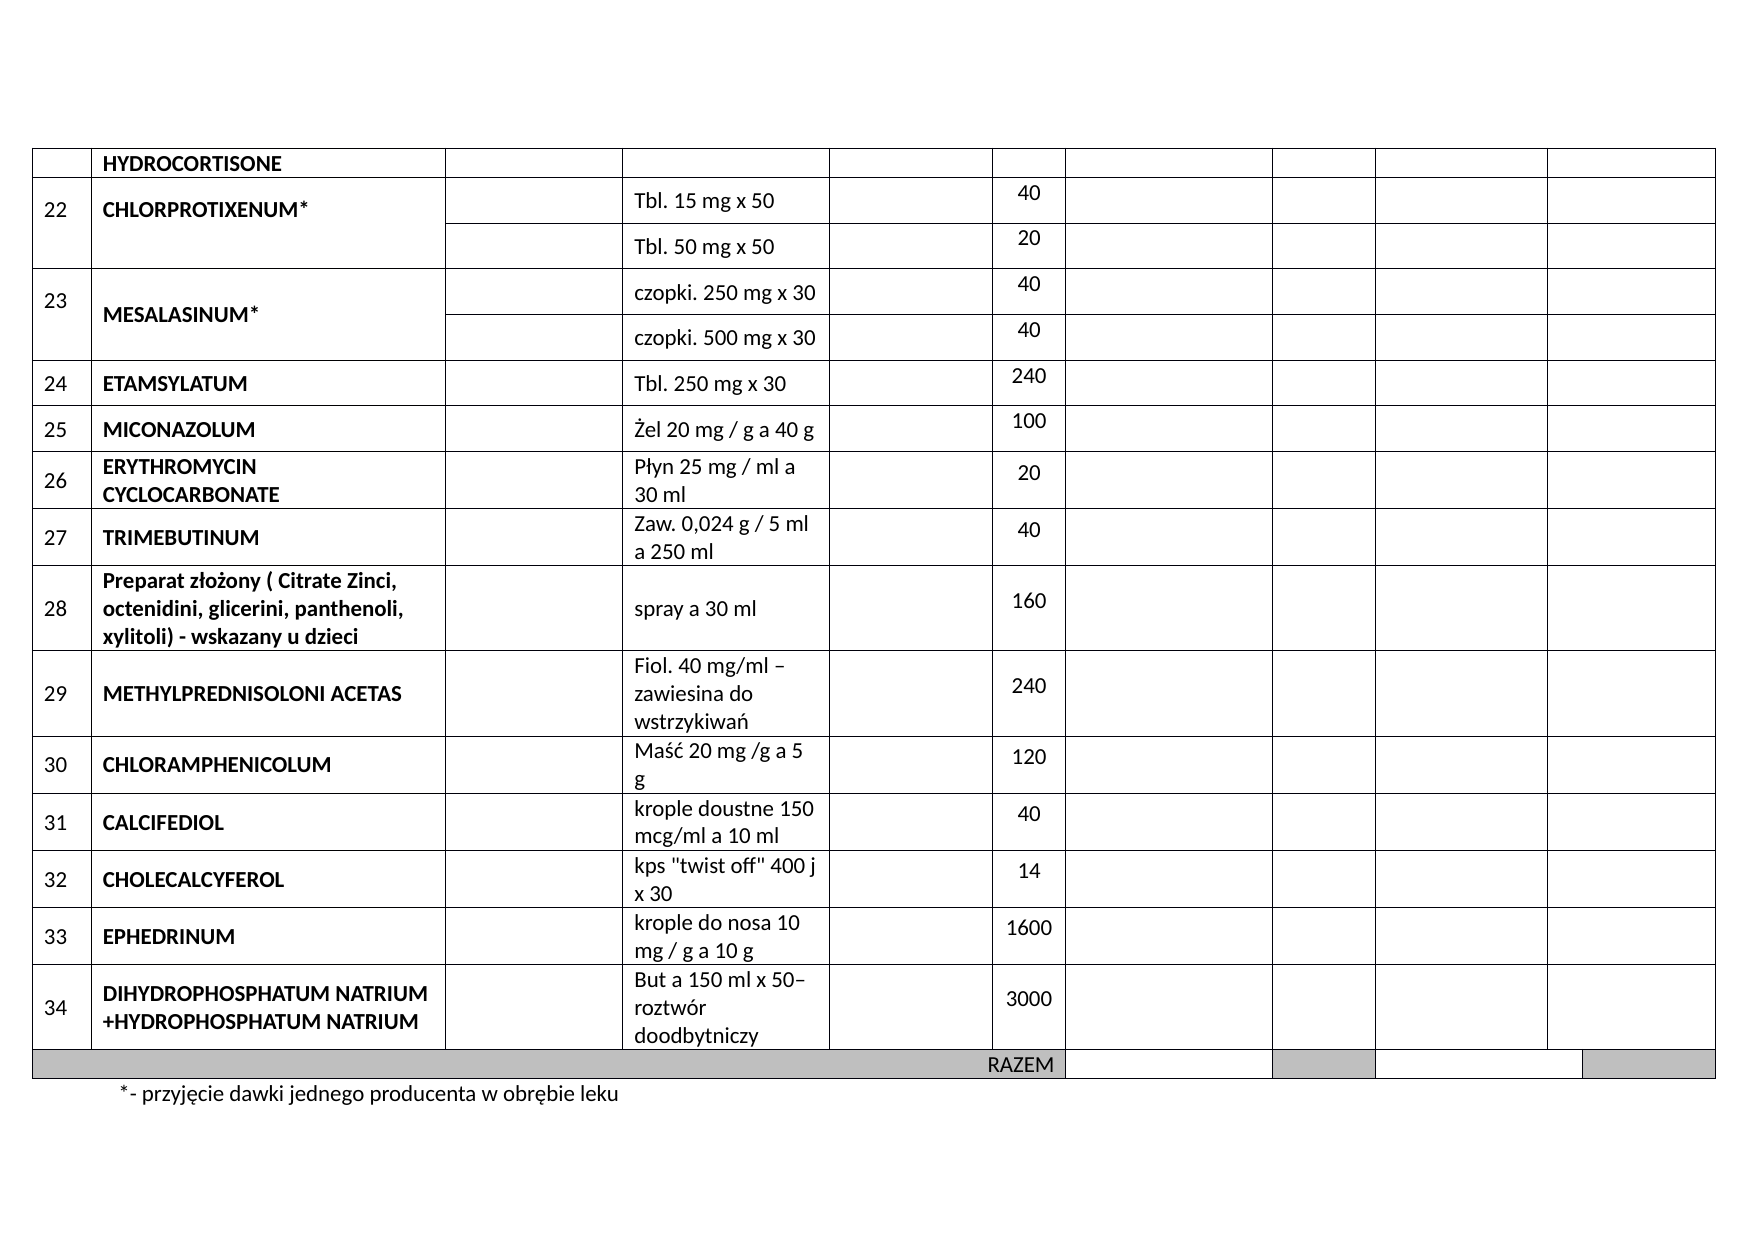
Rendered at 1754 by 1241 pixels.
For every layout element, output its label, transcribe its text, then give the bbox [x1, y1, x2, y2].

table_cell HYDROCORTISONE [92, 149, 445, 177]
table_cell [1376, 224, 1547, 268]
table_cell DIHYDROPHOSPHATUM NATRIUM +HYDROPHOSPHATUM NATRIUM [92, 965, 445, 1049]
table_cell [993, 149, 1065, 177]
table_cell [1273, 1050, 1375, 1078]
table_cell [1066, 965, 1272, 1049]
table_cell But a 150 ml x 50– roztwór doodbytniczy [623, 965, 829, 1049]
table_cell [33, 149, 91, 177]
table_cell [830, 794, 992, 850]
table_cell CALCIFEDIOL [92, 794, 445, 850]
table_cell CHLORAMPHENICOLUM [92, 737, 445, 793]
table_cell [1376, 737, 1547, 793]
table_cell kps "twist off" 400 j x 30 [623, 851, 829, 907]
table_cell [1273, 965, 1375, 1049]
table_cell [446, 269, 622, 314]
text *- przyjęcie dawki jednego producenta w obrębie leku [118, 1079, 1606, 1107]
table_cell [1273, 566, 1375, 650]
table_cell [1273, 361, 1375, 405]
table_cell 23 [33, 269, 91, 360]
table_cell [1066, 224, 1272, 268]
table_cell [830, 178, 992, 222]
table_cell [1376, 1050, 1582, 1078]
table_cell [1273, 851, 1375, 907]
table_cell Zaw. 0,024 g / 5 ml a 250 ml [623, 509, 829, 565]
table_cell 3000 [993, 965, 1065, 1049]
table_cell [1066, 269, 1272, 314]
table_cell [1066, 566, 1272, 650]
table_cell [623, 149, 829, 177]
table_cell [446, 566, 622, 650]
table_cell [1376, 965, 1547, 1049]
table_cell [1548, 178, 1715, 222]
table_cell TRIMEBUTINUM [92, 509, 445, 565]
table_cell ETAMSYLATUM [92, 361, 445, 405]
table_cell [1376, 908, 1547, 964]
table_cell [1548, 908, 1715, 964]
table_cell CHLORPROTIXENUM* [92, 178, 445, 268]
table_cell [1376, 149, 1547, 177]
table_cell [830, 566, 992, 650]
table_cell 33 [33, 908, 91, 964]
table_cell [446, 908, 622, 964]
table_cell 24 [33, 361, 91, 405]
table_cell [1273, 178, 1375, 222]
table_cell [1066, 361, 1272, 405]
table_cell [1066, 178, 1272, 222]
table_cell [830, 965, 992, 1049]
table_cell [1548, 315, 1715, 360]
table_cell [830, 361, 992, 405]
table_cell [830, 452, 992, 508]
table_cell 20 [993, 452, 1065, 508]
table_cell 240 [993, 361, 1065, 405]
table_cell [1066, 406, 1272, 451]
table_cell [830, 851, 992, 907]
table_cell [1583, 1050, 1715, 1078]
table_cell 20 [993, 224, 1065, 268]
table_cell [446, 406, 622, 451]
table_cell [1548, 406, 1715, 451]
table_cell [830, 224, 992, 268]
table_cell [1548, 509, 1715, 565]
table_cell [1273, 651, 1375, 736]
table_cell [830, 651, 992, 736]
table_cell 40 [993, 509, 1065, 565]
table_cell [1376, 406, 1547, 451]
table_cell [1273, 315, 1375, 360]
table_cell RAZEM [33, 1050, 1065, 1078]
table_cell 120 [993, 737, 1065, 793]
table_cell Tbl. 15 mg x 50 [623, 178, 829, 222]
table_cell czopki. 500 mg x 30 [623, 315, 829, 360]
table_cell [1066, 149, 1272, 177]
table_cell [1548, 851, 1715, 907]
table_cell [830, 269, 992, 314]
table_cell ERYTHROMYCIN CYCLOCARBONATE [92, 452, 445, 508]
table_cell 22 [33, 178, 91, 268]
table_cell 100 [993, 406, 1065, 451]
table_cell [446, 851, 622, 907]
table_cell MESALASINUM* [92, 269, 445, 360]
table_cell [1273, 452, 1375, 508]
table_cell Fiol. 40 mg/ml – zawiesina do wstrzykiwań [623, 651, 829, 736]
table_cell [1376, 566, 1547, 650]
table_cell 40 [993, 269, 1065, 314]
table_cell 40 [993, 178, 1065, 222]
table_cell [1066, 452, 1272, 508]
table_cell [830, 406, 992, 451]
table_cell [1273, 269, 1375, 314]
table_cell krople doustne 150 mcg/ml a 10 ml [623, 794, 829, 850]
table_cell 1600 [993, 908, 1065, 964]
table_cell [1548, 149, 1715, 177]
table_cell [1376, 452, 1547, 508]
table_cell 28 [33, 566, 91, 650]
table_cell Tbl. 50 mg x 50 [623, 224, 829, 268]
table_cell [830, 149, 992, 177]
table_cell [446, 737, 622, 793]
table_cell [1066, 315, 1272, 360]
table_cell [1376, 651, 1547, 736]
table_cell [446, 965, 622, 1049]
table_cell 26 [33, 452, 91, 508]
table_cell spray a 30 ml [623, 566, 829, 650]
table_cell [1273, 737, 1375, 793]
table_cell [830, 509, 992, 565]
table_cell [1376, 269, 1547, 314]
table_cell [1548, 737, 1715, 793]
table_cell [1548, 224, 1715, 268]
table_cell Żel 20 mg / g a 40 g [623, 406, 829, 451]
table_cell [446, 794, 622, 850]
table_cell [1548, 965, 1715, 1049]
table_cell [830, 315, 992, 360]
table_cell [1548, 452, 1715, 508]
table_cell [1066, 651, 1272, 736]
table_cell [1066, 908, 1272, 964]
table_cell [1066, 737, 1272, 793]
table_cell [1376, 509, 1547, 565]
table_cell 14 [993, 851, 1065, 907]
table_cell [1273, 224, 1375, 268]
table_cell [1273, 794, 1375, 850]
table_cell [1066, 509, 1272, 565]
table_cell [446, 224, 622, 268]
table_cell 40 [993, 315, 1065, 360]
table_cell [446, 651, 622, 736]
table_cell 32 [33, 851, 91, 907]
table_cell 29 [33, 651, 91, 736]
table_cell [1273, 149, 1375, 177]
table_cell Płyn 25 mg / ml a 30 ml [623, 452, 829, 508]
table_cell METHYLPREDNISOLONI ACETAS [92, 651, 445, 736]
table_cell [1548, 361, 1715, 405]
table_cell Preparat złożony ( Citrate Zinci, octenidini, glicerini, panthenoli, xylitoli) - wskazany u dzieci [92, 566, 445, 650]
table_cell [830, 737, 992, 793]
table_cell czopki. 250 mg x 30 [623, 269, 829, 314]
table_cell [1066, 1050, 1272, 1078]
table_cell 34 [33, 965, 91, 1049]
table_cell 31 [33, 794, 91, 850]
table_cell MICONAZOLUM [92, 406, 445, 451]
table_cell EPHEDRINUM [92, 908, 445, 964]
table_cell [1548, 794, 1715, 850]
table_cell 27 [33, 509, 91, 565]
table_cell [1376, 315, 1547, 360]
table_cell 30 [33, 737, 91, 793]
table_cell Tbl. 250 mg x 30 [623, 361, 829, 405]
table_cell [1376, 851, 1547, 907]
table_cell [1066, 794, 1272, 850]
table_cell [446, 361, 622, 405]
table_cell krople do nosa 10 mg / g a 10 g [623, 908, 829, 964]
table_cell [1273, 908, 1375, 964]
table_cell [1548, 269, 1715, 314]
table_cell [446, 149, 622, 177]
table_cell [446, 509, 622, 565]
table_cell [446, 452, 622, 508]
table_cell [1548, 651, 1715, 736]
table_cell CHOLECALCYFEROL [92, 851, 445, 907]
table_cell [830, 908, 992, 964]
table_cell [446, 178, 622, 222]
table_cell 40 [993, 794, 1065, 850]
table_cell [1273, 509, 1375, 565]
table_cell [1273, 406, 1375, 451]
table_cell [1548, 566, 1715, 650]
table_cell 160 [993, 566, 1065, 650]
table_cell Maść 20 mg /g a 5 g [623, 737, 829, 793]
table_cell 240 [993, 651, 1065, 736]
table_cell 25 [33, 406, 91, 451]
table_cell [1376, 178, 1547, 222]
table_cell [1376, 361, 1547, 405]
table_cell [1376, 794, 1547, 850]
table_cell [446, 315, 622, 360]
table_cell [1066, 851, 1272, 907]
